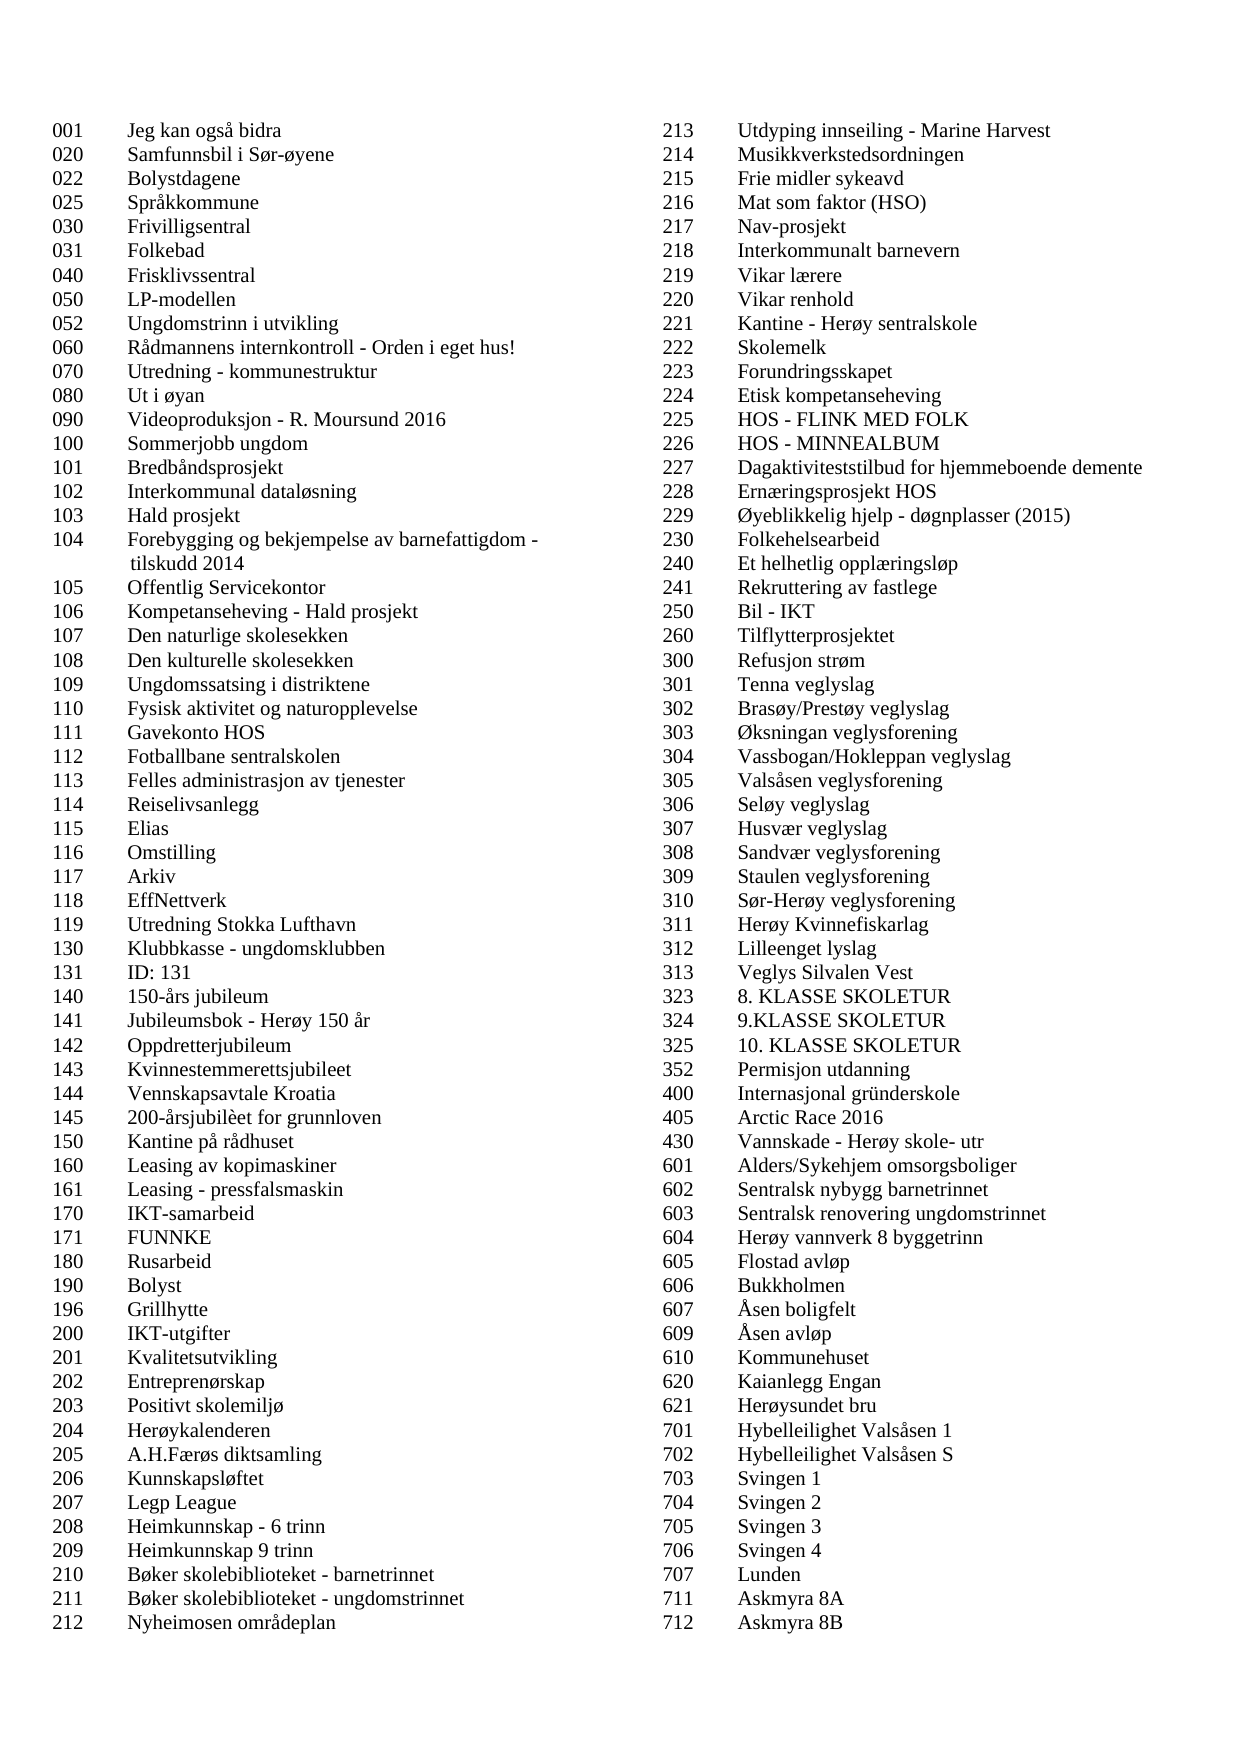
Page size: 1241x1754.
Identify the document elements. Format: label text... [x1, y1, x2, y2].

text 607 Åsen boligfelt [662, 1297, 1198, 1321]
text 211 Bøker skolebiblioteket - ungdomstrinnet [52, 1586, 588, 1610]
text 203 Positivt skolemiljø [52, 1393, 588, 1417]
text 312 Lilleenget lyslag [662, 936, 1198, 960]
text 250 Bil - IKT [662, 599, 1198, 623]
text 304 Vassbogan/Hokleppan veglyslag [662, 744, 1198, 768]
text 142 Oppdretterjubileum [52, 1032, 588, 1057]
text 204 Herøykalenderen [52, 1417, 588, 1442]
text 030 Frivilligsentral [52, 214, 588, 238]
text 228 Ernæringsprosjekt HOS [662, 479, 1198, 503]
text 112 Fotballbane sentralskolen [52, 744, 588, 768]
text 114 Reiselivsanlegg [52, 792, 588, 816]
text 240 Et helhetlig opplæringsløp [662, 551, 1198, 575]
text 302 Brasøy/Prestøy veglyslag [662, 696, 1198, 720]
text 704 Svingen 2 [662, 1490, 1198, 1514]
text 105 Offentlig Servicekontor [52, 575, 588, 599]
text 104 Forebygging og bekjempelse av barnefattigdom - tilskudd 2014 [52, 527, 588, 575]
text 707 Lunden [662, 1562, 1198, 1586]
text 305 Valsåsen veglysforening [662, 768, 1198, 792]
text 352 Permisjon utdanning [662, 1057, 1198, 1081]
text 602 Sentralsk nybygg barnetrinnet [662, 1177, 1198, 1201]
text 190 Bolyst [52, 1273, 588, 1297]
text 405 Arctic Race 2016 [662, 1105, 1198, 1129]
text 130 Klubbkasse - ungdomsklubben [52, 936, 588, 960]
text 219 Vikar lærere [662, 262, 1198, 287]
text 260 Tilflytterprosjektet [662, 623, 1198, 647]
text 706 Svingen 4 [662, 1538, 1198, 1562]
text 145 200-årsjubilèet for grunnloven [52, 1105, 588, 1129]
text 605 Flostad avløp [662, 1249, 1198, 1273]
text 430 Vannskade - Herøy skole- utr [662, 1129, 1198, 1153]
text 206 Kunnskapsløftet [52, 1466, 588, 1490]
text 207 Legp League [52, 1490, 588, 1514]
text 227 Dagaktiviteststilbud for hjemmeboende demente [662, 455, 1198, 479]
text 308 Sandvær veglysforening [662, 840, 1198, 864]
text 217 Nav-prosjekt [662, 214, 1198, 238]
text 160 Leasing av kopimaskiner [52, 1153, 588, 1177]
text 313 Veglys Silvalen Vest [662, 960, 1198, 984]
text 306 Seløy veglyslag [662, 792, 1198, 816]
text 400 Internasjonal gründerskole [662, 1081, 1198, 1105]
text 603 Sentralsk renovering ungdomstrinnet [662, 1201, 1198, 1225]
text 171 FUNNKE [52, 1225, 588, 1249]
text 609 Åsen avløp [662, 1321, 1198, 1345]
text 222 Skolemelk [662, 335, 1198, 359]
text 144 Vennskapsavtale Kroatia [52, 1081, 588, 1105]
text 119 Utredning Stokka Lufthavn [52, 912, 588, 936]
text 111 Gavekonto HOS [52, 720, 588, 744]
text 115 Elias [52, 816, 588, 840]
text 703 Svingen 1 [662, 1466, 1198, 1490]
text 711 Askmyra 8A [662, 1586, 1198, 1610]
text 108 Den kulturelle skolesekken [52, 647, 588, 672]
text 702 Hybelleilighet Valsåsen S [662, 1442, 1198, 1466]
text 080 Ut i øyan [52, 383, 588, 407]
text 140 150-års jubileum [52, 984, 588, 1008]
text 201 Kvalitetsutvikling [52, 1345, 588, 1369]
text 113 Felles administrasjon av tjenester [52, 768, 588, 792]
text 031 Folkebad [52, 238, 588, 262]
text 303 Øksningan veglysforening [662, 720, 1198, 744]
text 107 Den naturlige skolesekken [52, 623, 588, 647]
text 205 A.H.Færøs diktsamling [52, 1442, 588, 1466]
text 213 Utdyping innseiling - Marine Harvest [662, 118, 1198, 142]
text 212 Nyheimosen områdeplan [52, 1610, 588, 1634]
text 143 Kvinnestemmerettsjubileet [52, 1057, 588, 1081]
text 180 Rusarbeid [52, 1249, 588, 1273]
text 601 Alders/Sykehjem omsorgsboliger [662, 1153, 1198, 1177]
text 102 Interkommunal dataløsning [52, 479, 588, 503]
text 131 ID: 131 [52, 960, 588, 984]
text 141 Jubileumsbok - Herøy 150 år [52, 1008, 588, 1032]
text 300 Refusjon strøm [662, 647, 1198, 672]
text 604 Herøy vannverk 8 byggetrinn [662, 1225, 1198, 1249]
text 202 Entreprenørskap [52, 1369, 588, 1393]
text 103 Hald prosjekt [52, 503, 588, 527]
text 241 Rekruttering av fastlege [662, 575, 1198, 599]
text 070 Utredning - kommunestruktur [52, 359, 588, 383]
text 118 EffNettverk [52, 888, 588, 912]
text 117 Arkiv [52, 864, 588, 888]
text 225 HOS - FLINK MED FOLK [662, 407, 1198, 431]
text 220 Vikar renhold [662, 287, 1198, 311]
text 101 Bredbåndsprosjekt [52, 455, 588, 479]
text 200 IKT-utgifter [52, 1321, 588, 1345]
text 215 Frie midler sykeavd [662, 166, 1198, 190]
text 307 Husvær veglyslag [662, 816, 1198, 840]
text 110 Fysisk aktivitet og naturopplevelse [52, 696, 588, 720]
text 216 Mat som faktor (HSO) [662, 190, 1198, 214]
text 001 Jeg kan også bidra [52, 118, 588, 142]
text 210 Bøker skolebiblioteket - barnetrinnet [52, 1562, 588, 1586]
text 712 Askmyra 8B [662, 1610, 1198, 1634]
text 324 9.KLASSE SKOLETUR [662, 1008, 1198, 1032]
text 109 Ungdomssatsing i distriktene [52, 672, 588, 696]
text 214 Musikkverkstedsordningen [662, 142, 1198, 166]
text 170 IKT-samarbeid [52, 1201, 588, 1225]
text 060 Rådmannens internkontroll - Orden i eget hus! [52, 335, 588, 359]
text 705 Svingen 3 [662, 1514, 1198, 1538]
text 161 Leasing - pressfalsmaskin [52, 1177, 588, 1201]
text 209 Heimkunnskap 9 trinn [52, 1538, 588, 1562]
text 218 Interkommunalt barnevern [662, 238, 1198, 262]
text 223 Forundringsskapet [662, 359, 1198, 383]
text 606 Bukkholmen [662, 1273, 1198, 1297]
text 230 Folkehelsearbeid [662, 527, 1198, 551]
text 052 Ungdomstrinn i utvikling [52, 311, 588, 335]
text 221 Kantine - Herøy sentralskole [662, 311, 1198, 335]
text 050 LP-modellen [52, 287, 588, 311]
text 020 Samfunnsbil i Sør-øyene [52, 142, 588, 166]
text 040 Frisklivssentral [52, 262, 588, 287]
text 325 10. KLASSE SKOLETUR [662, 1032, 1198, 1057]
text 226 HOS - MINNEALBUM [662, 431, 1198, 455]
text 224 Etisk kompetanseheving [662, 383, 1198, 407]
text 620 Kaianlegg Engan [662, 1369, 1198, 1393]
text 196 Grillhytte [52, 1297, 588, 1321]
text 022 Bolystdagene [52, 166, 588, 190]
text 208 Heimkunnskap - 6 trinn [52, 1514, 588, 1538]
text 621 Herøysundet bru [662, 1393, 1198, 1417]
text 323 8. KLASSE SKOLETUR [662, 984, 1198, 1008]
text 309 Staulen veglysforening [662, 864, 1198, 888]
text 610 Kommunehuset [662, 1345, 1198, 1369]
text 310 Sør-Herøy veglysforening [662, 888, 1198, 912]
text 116 Omstilling [52, 840, 588, 864]
text 311 Herøy Kvinnefiskarlag [662, 912, 1198, 936]
text 150 Kantine på rådhuset [52, 1129, 588, 1153]
text 100 Sommerjobb ungdom [52, 431, 588, 455]
text 025 Språkkommune [52, 190, 588, 214]
text 701 Hybelleilighet Valsåsen 1 [662, 1417, 1198, 1442]
text 229 Øyeblikkelig hjelp - døgnplasser (2015) [662, 503, 1198, 527]
text 106 Kompetanseheving - Hald prosjekt [52, 599, 588, 623]
text 301 Tenna veglyslag [662, 672, 1198, 696]
text 090 Videoproduksjon - R. Moursund 2016 [52, 407, 588, 431]
